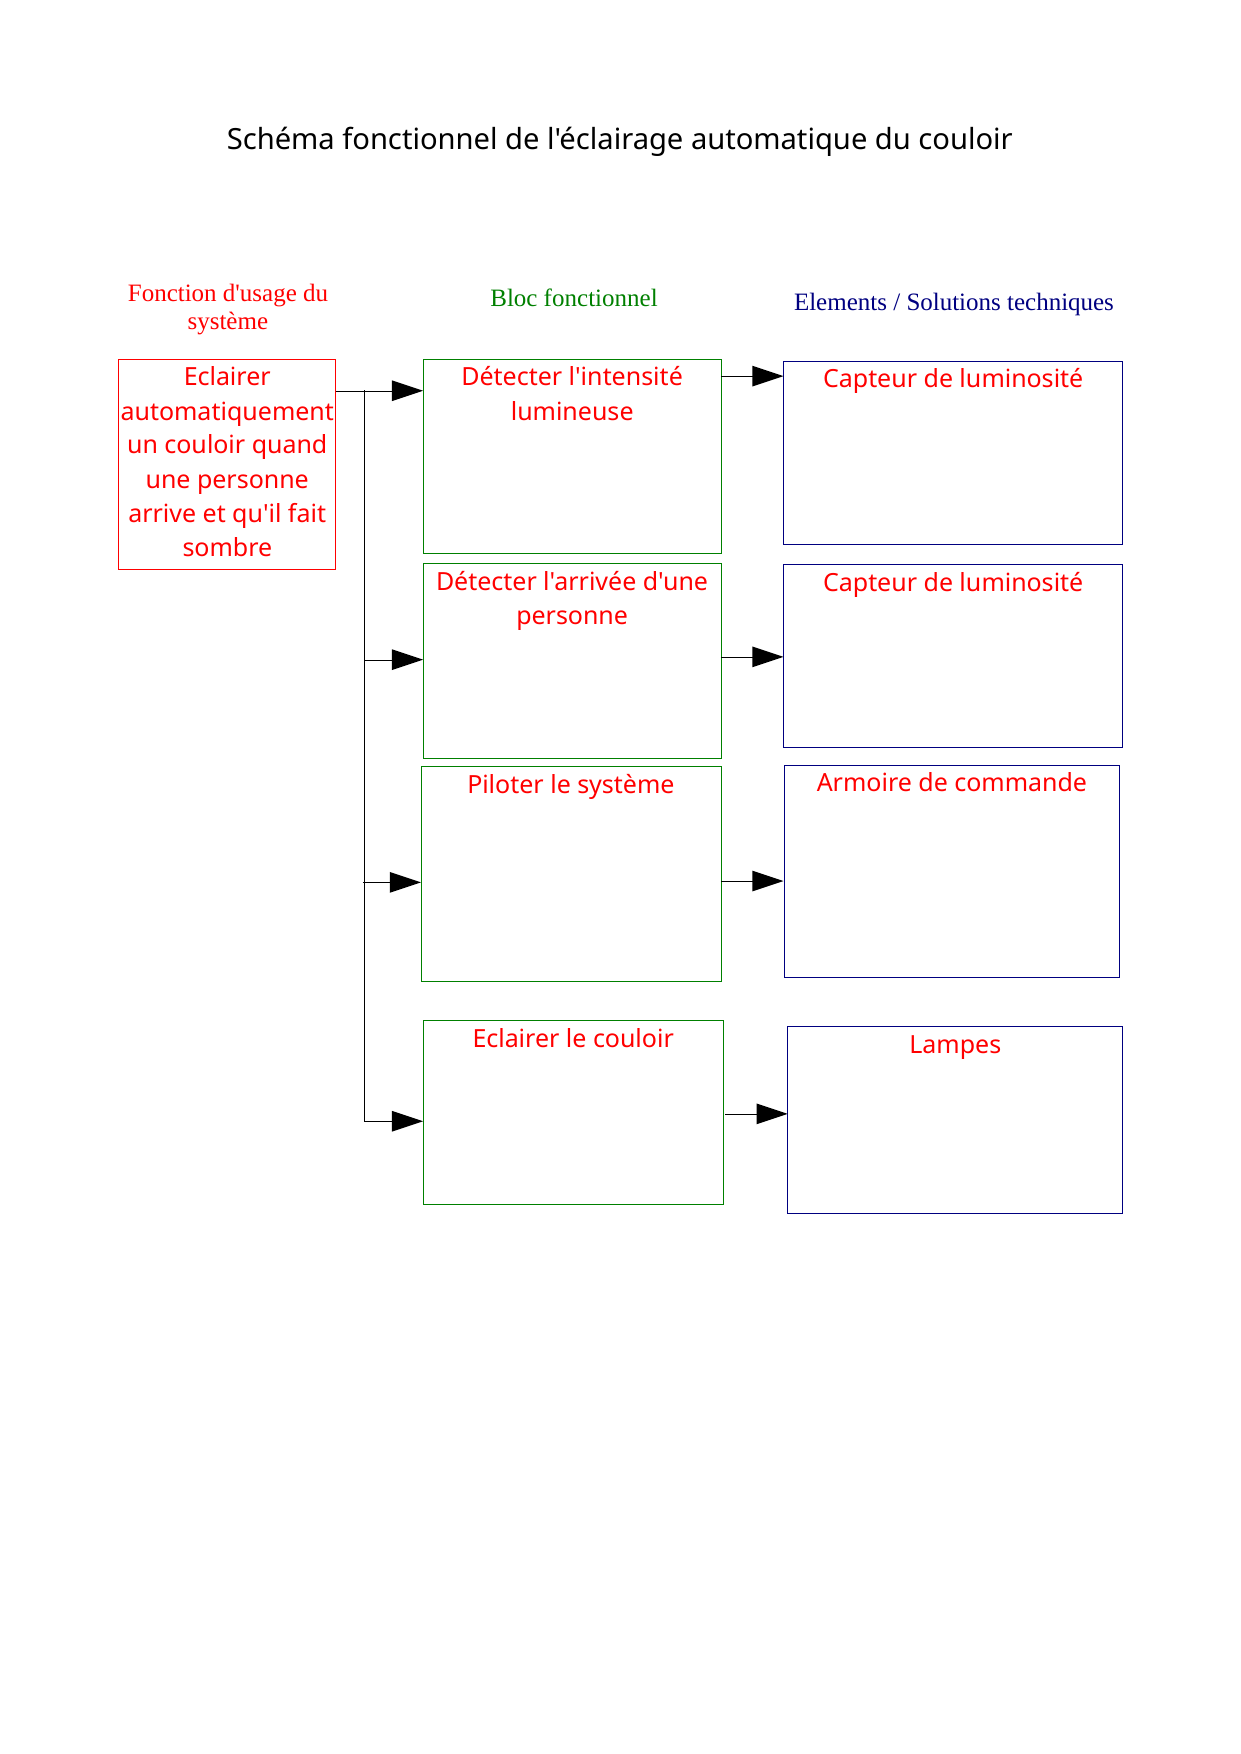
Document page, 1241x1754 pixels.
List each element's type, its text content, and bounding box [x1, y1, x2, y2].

text Schéma fonctionnel de l'éclairage automatique du couloir [118, 118, 1122, 158]
